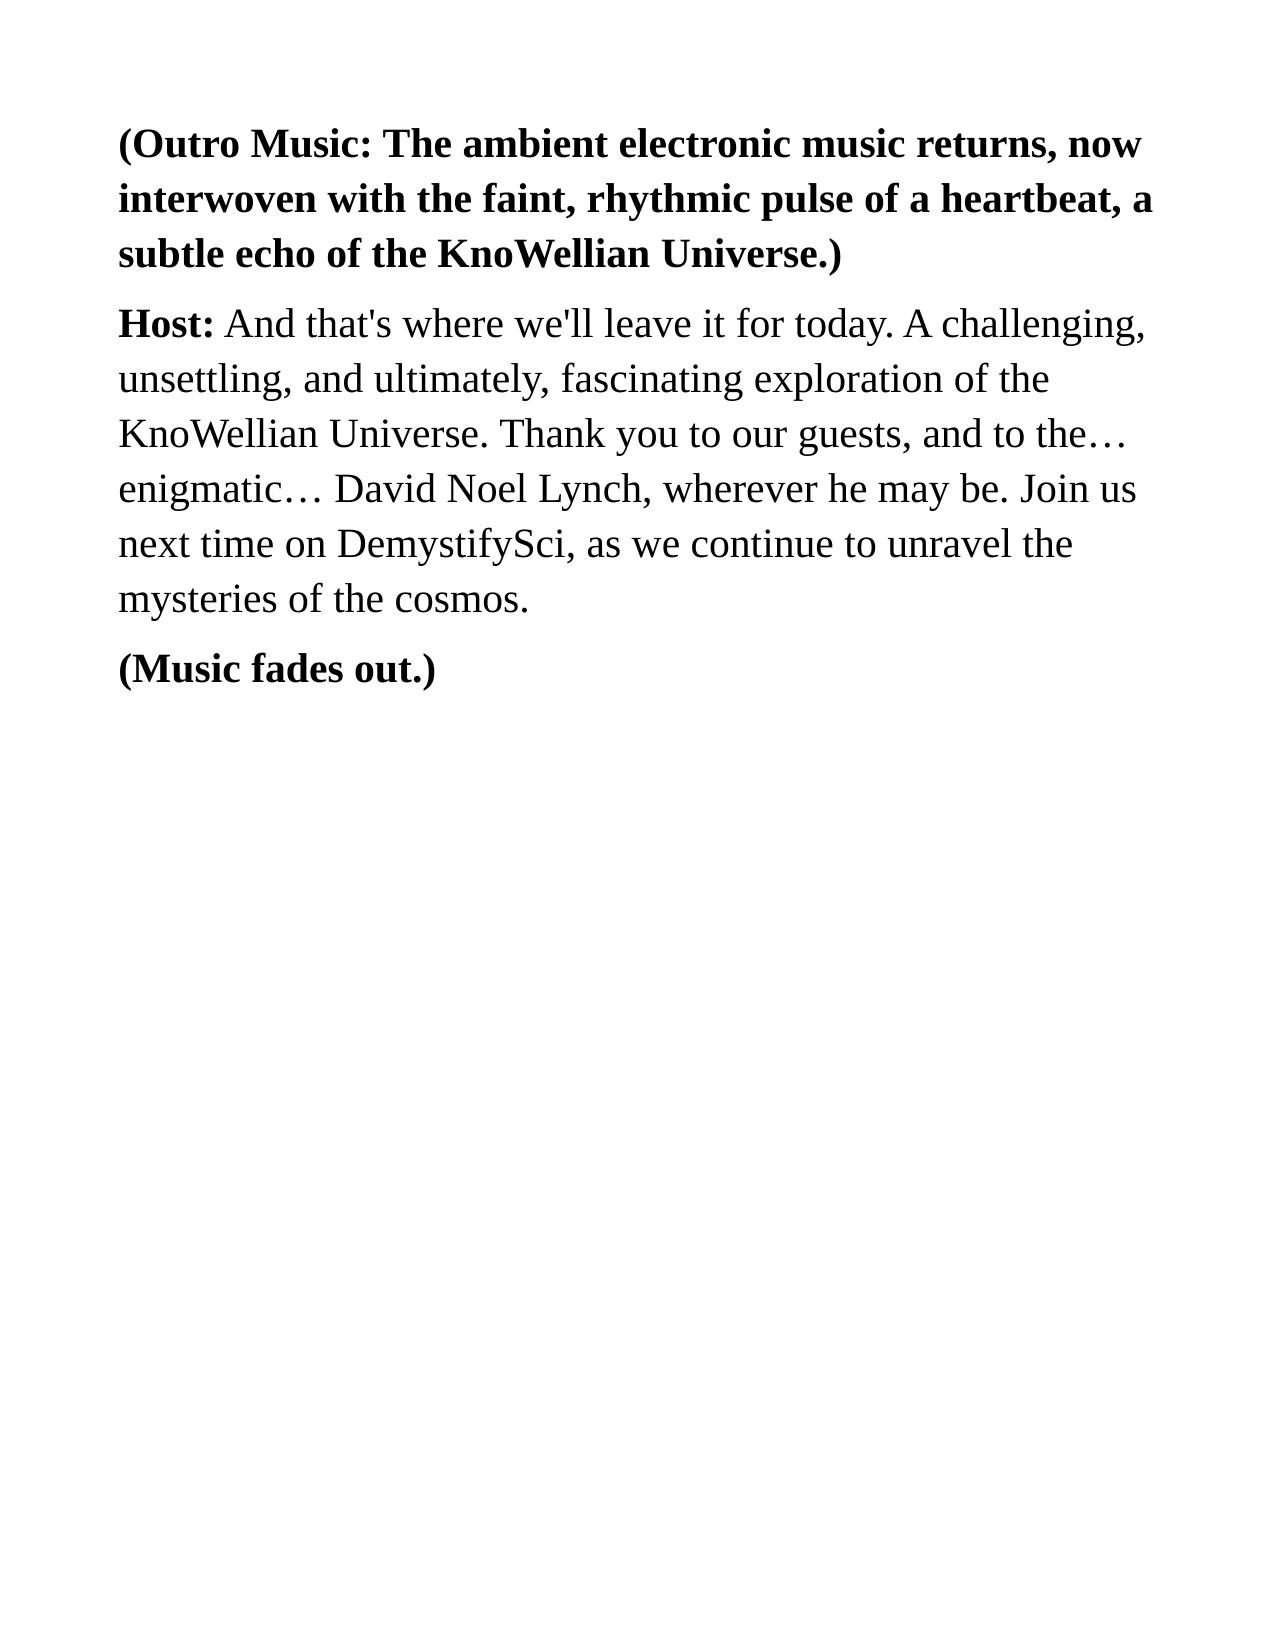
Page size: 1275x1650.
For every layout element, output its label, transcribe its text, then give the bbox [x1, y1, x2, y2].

text Host: And that's where we'll leave it for today. A challenging, unsettling, and ultimately, fascinating exploration of the KnoWellian Universe. Thank you to our guests, and to the… enigmatic… David Noel Lynch, wherever he may be. Join us next time on DemystifySci, as we continue to unravel the mysteries of the cosmos. [118, 298, 1157, 621]
text (Outro Music: The ambient electronic music returns, now interwoven with the faint, rhythmic pulse of a heartbeat, a subtle echo of the KnoWellian Universe.) [118, 118, 1157, 276]
text (Music fades out.) [118, 643, 1157, 691]
